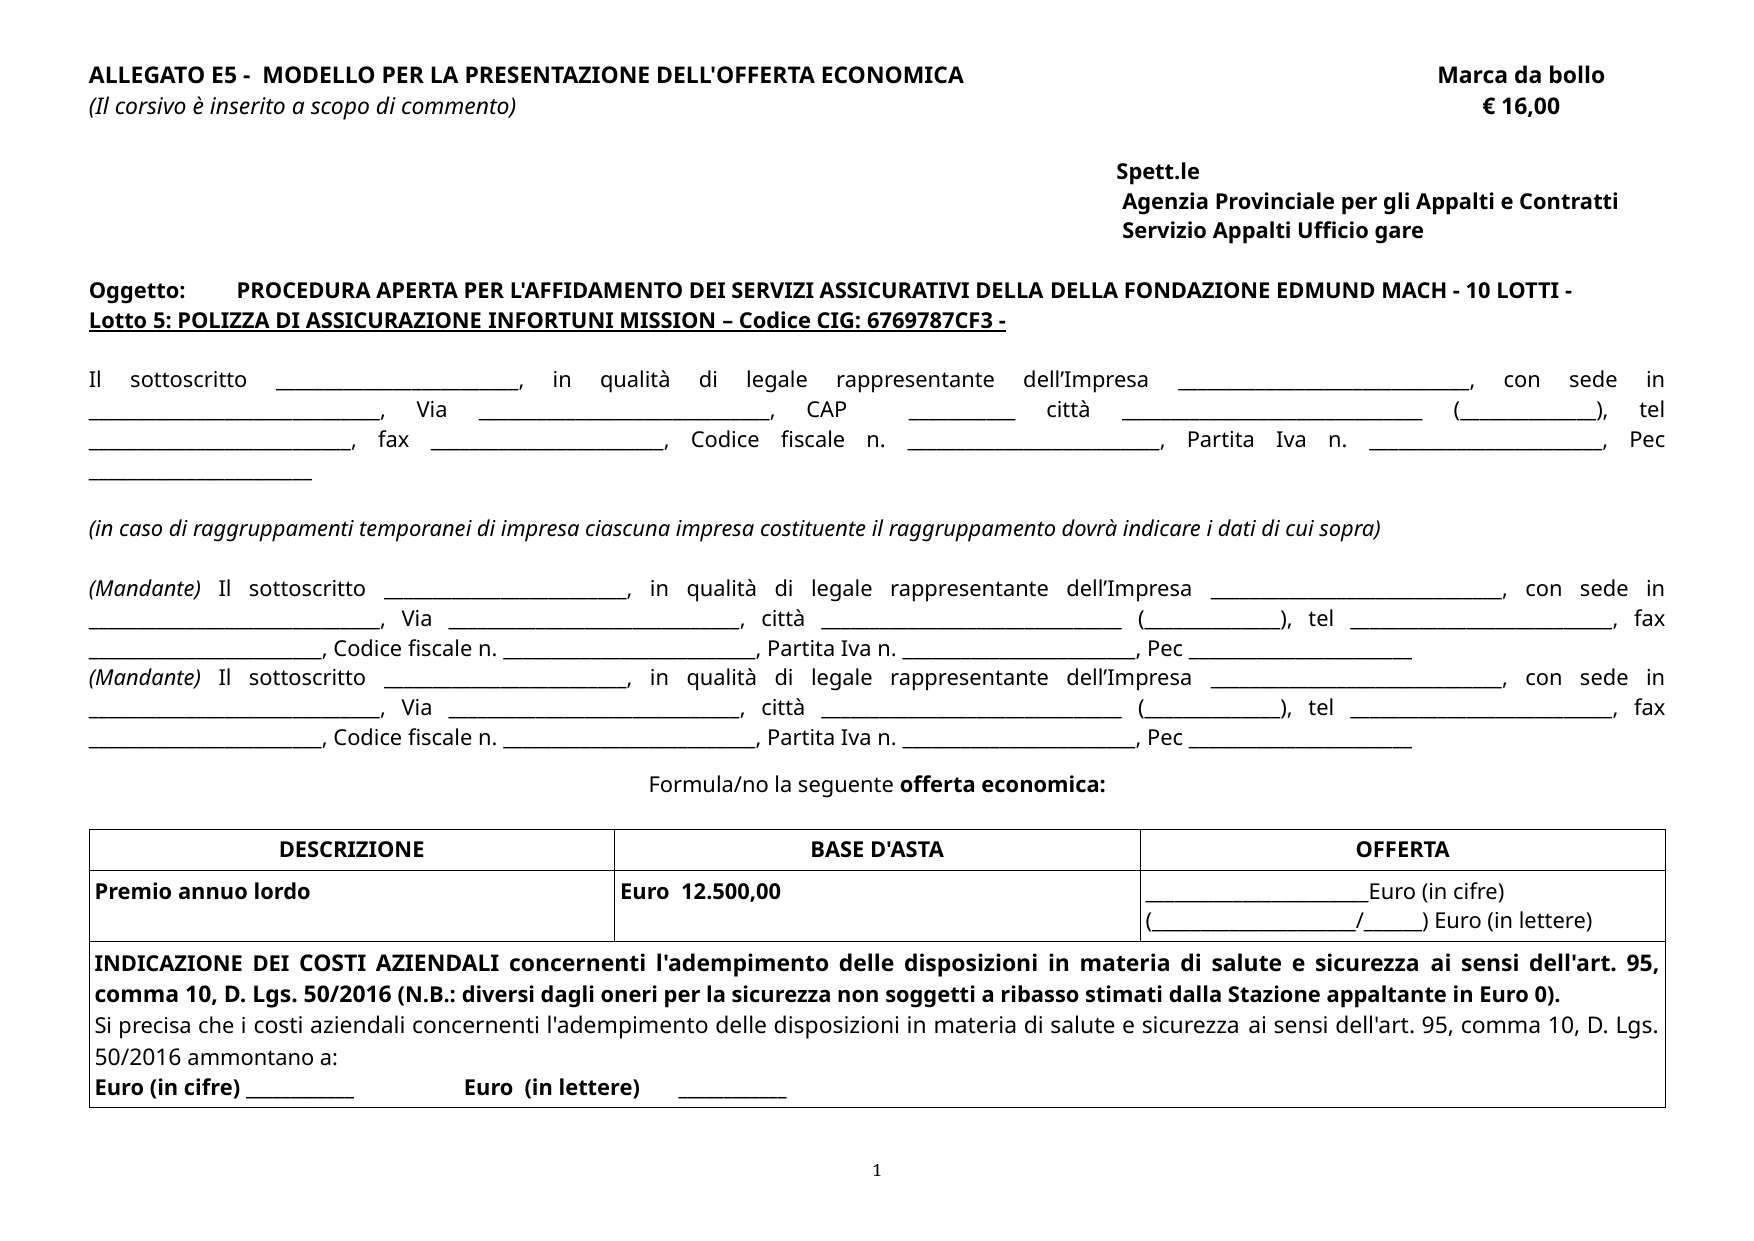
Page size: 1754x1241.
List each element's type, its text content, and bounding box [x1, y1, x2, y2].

text (in caso di raggruppamenti temporanei di impresa ciascuna impresa costituente il raggruppamento dovrà indicare i dati di cui sopra) [89, 513, 1665, 543]
text Oggetto: PROCEDURA APERTA PER L'AFFIDAMENTO DEI SERVIZI ASSICURATIVI DELLA DELLA FONDAZIONE EDMUND MACH - 10 LOTTI - [89, 275, 1665, 305]
text Formula/no la seguente offerta economica: [89, 769, 1665, 799]
table_cell INDICAZIONE DEI COSTI AZIENDALI concernenti l'adempimento delle disposizioni in materia di salute e sicurezza ai sensi dell'art. 95, comma 10, D. Lgs. 50/2016 (N.B.: diversi dagli oneri per la sicurezza non soggetti a ribasso stimati dalla Stazione appaltante in Euro 0). Si precisa che i costi aziendali concernenti l'adempimento delle disposizioni in materia di salute e sicurezza ai sensi dell'art. 95, comma 10, D. Lgs. 50/2016 ammontano a: Euro (in cifre) ____________ Euro (in lettere) ____________ [90, 942, 1665, 1107]
table_header BASE D'ASTA [615, 830, 1140, 870]
table_header OFFERTA [1141, 830, 1665, 870]
text Lotto 5: POLIZZA DI ASSICURAZIONE INFORTUNI MISSION – Codice CIG: 6769787CF3 - [89, 305, 1665, 335]
text (Mandante) Il sottoscritto _________________________, in qualità di legale rappresentante dell’Impresa ______________________________, con sede in ______________________________, Via ______________________________, città _______________________________ (______________), tel ___________________________, fax ________________________, Codice fiscale n. __________________________, Partita Iva n. ________________________, Pec _______________________ [89, 662, 1665, 752]
table_header DESCRIZIONE [90, 830, 614, 870]
table_cell Premio annuo lordo [90, 871, 614, 941]
table_cell _______________________Euro (in cifre) (_____________________/______) Euro (in lettere) [1141, 871, 1665, 941]
text Agenzia Provinciale per gli Appalti e Contratti [1122, 186, 1665, 216]
text Servizio Appalti Ufficio gare [1122, 216, 1665, 245]
subtitle Spett.le [1116, 156, 1665, 186]
text (Mandante) Il sottoscritto _________________________, in qualità di legale rappresentante dell’Impresa ______________________________, con sede in ______________________________, Via ______________________________, città _______________________________ (______________), tel ___________________________, fax ________________________, Codice fiscale n. __________________________, Partita Iva n. ________________________, Pec _______________________ [89, 573, 1665, 662]
table_cell Euro 12.500,00 [615, 871, 1140, 941]
text Il sottoscritto _________________________, in qualità di legale rappresentante dell’Impresa ______________________________, con sede in ______________________________, Via ______________________________, CAP ___________ città _______________________________ (______________), tel ___________________________, fax ________________________, Codice fiscale n. __________________________, Partita Iva n. ________________________, Pec _______________________ [89, 364, 1665, 484]
